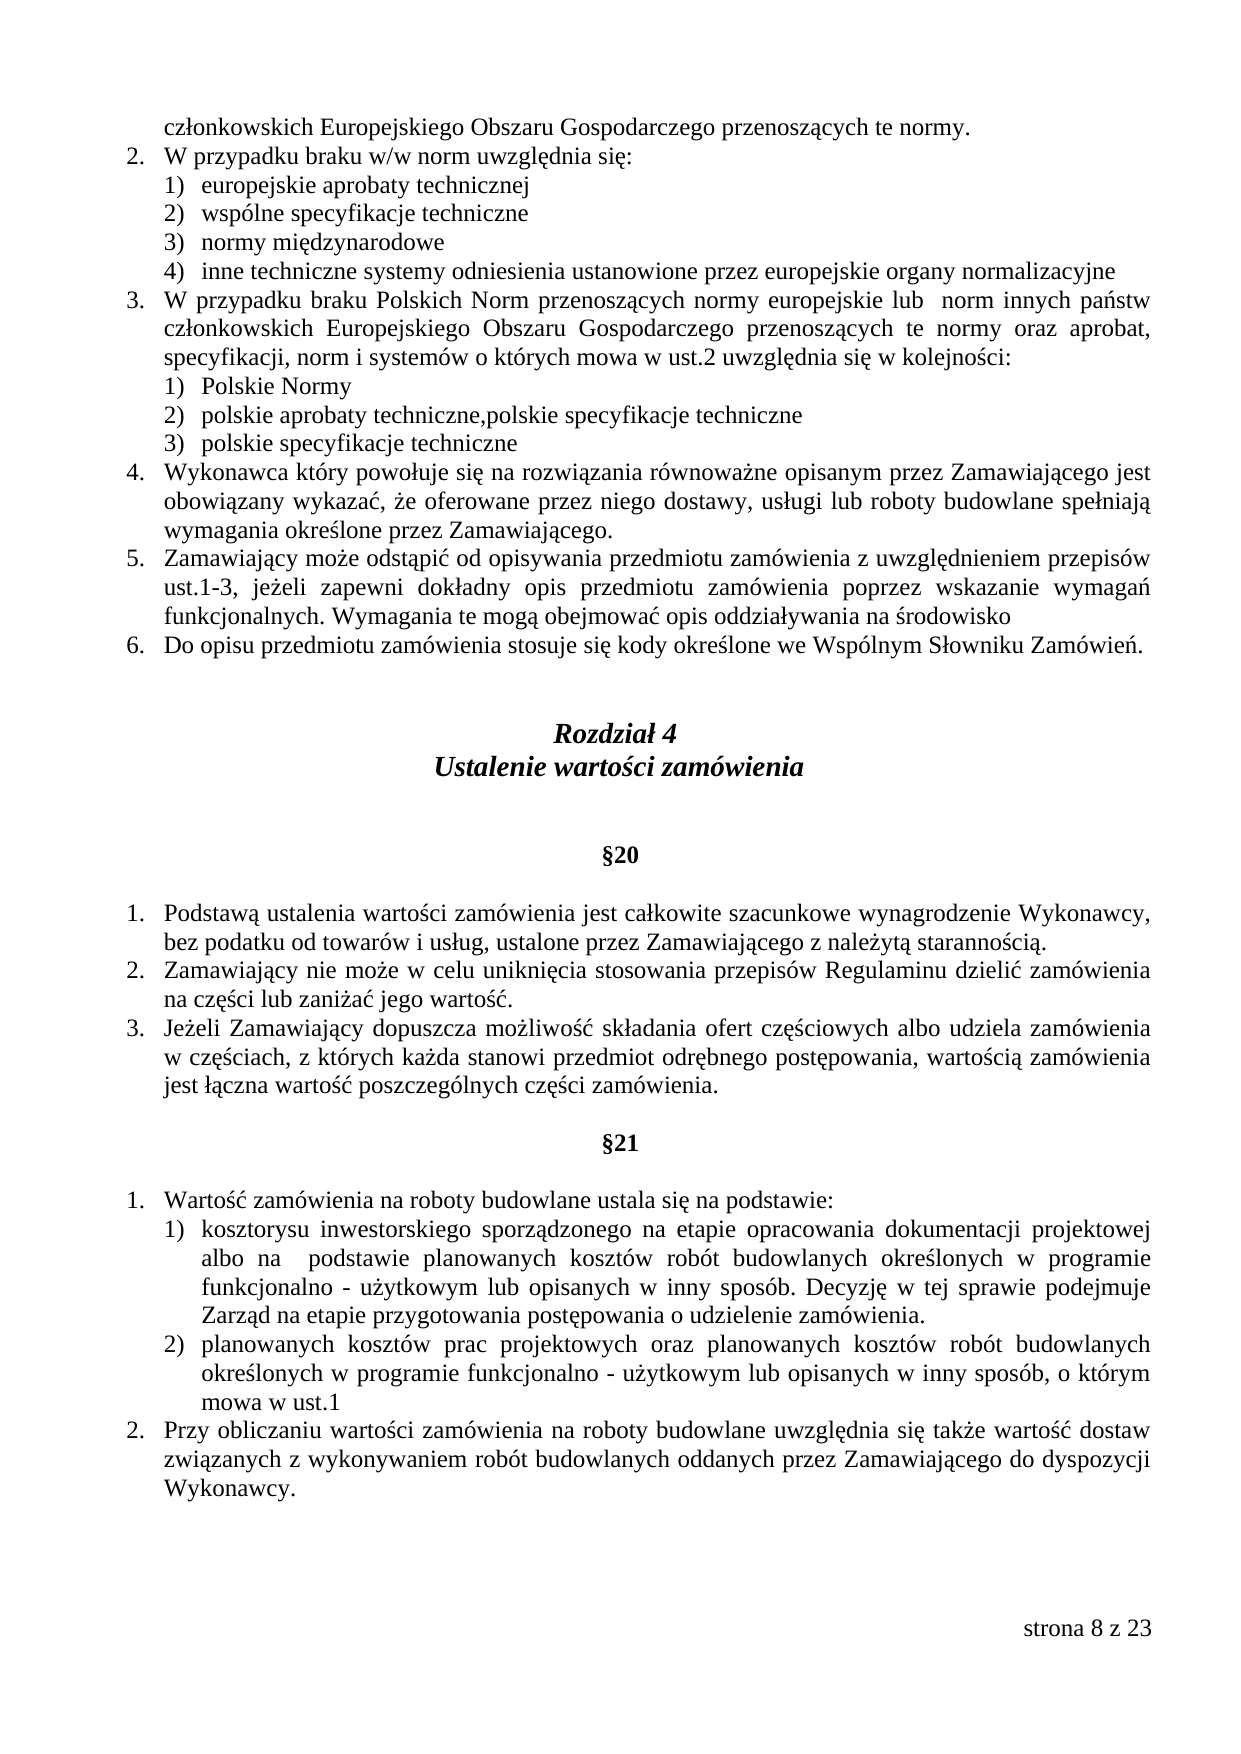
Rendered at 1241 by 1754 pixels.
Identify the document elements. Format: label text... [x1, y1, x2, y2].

list Przy obliczaniu wartości zamówienia na roboty budowlane uwzględnia się także wartość dostaw związanych z wykonywaniem robót budowlanych oddanych przez Zamawiającego do dyspozycji Wykonawcy. [126, 1416, 1152, 1502]
list Do opisu przedmiotu zamówienia stosuje się kody określone we Wspólnym Słowniku Zamówień. [126, 630, 1152, 658]
list W przypadku braku w/w norm uwzględnia się: [126, 141, 1152, 170]
list Wykonawca który powołuje się na rozwiązania równoważne opisanym przez Zamawiającego jest obowiązany wykazać, że oferowane przez niego dostawy, usługi lub roboty budowlane spełniają wymagania określone przez Zamawiającego. [126, 457, 1152, 543]
list Jeżeli Zamawiający dopuszcza możliwość składania ofert częściowych albo udziela zamówienia w częściach, z których każda stanowi przedmiot odrębnego postępowania, wartością zamówienia jest łączna wartość poszczególnych części zamówienia. [126, 1013, 1152, 1099]
text §20 [88, 841, 1152, 869]
list polskie specyfikacje techniczne [163, 428, 1152, 457]
list normy międzynarodowe [163, 227, 1152, 256]
list Wartość zamówienia na roboty budowlane ustala się na podstawie: [126, 1186, 1152, 1214]
list członkowskich Europejskiego Obszaru Gospodarczego przenoszących te normy. [126, 112, 1152, 141]
list wspólne specyfikacje techniczne [163, 198, 1152, 227]
text §21 [88, 1128, 1152, 1157]
list polskie aprobaty techniczne,polskie specyfikacje techniczne [163, 400, 1152, 428]
list Zamawiający nie może w celu uniknięcia stosowania przepisów Regulaminu dzielić zamówienia na części lub zaniżać jego wartość. [126, 956, 1152, 1013]
list kosztorysu inwestorskiego sporządzonego na etapie opracowania dokumentacji projektowej albo na podstawie planowanych kosztów robót budowlanych określonych w programie funkcjonalno - użytkowym lub opisanych w inny sposób. Decyzję w tej sprawie podejmuje Zarząd na etapie przygotowania postępowania o udzielenie zamówienia. [163, 1214, 1152, 1329]
list Zamawiający może odstąpić od opisywania przedmiotu zamówienia z uwzględnieniem przepisów ust.1-3, jeżeli zapewni dokładny opis przedmiotu zamówienia poprzez wskazanie wymagań funkcjonalnych. Wymagania te mogą obejmować opis oddziaływania na środowisko [126, 543, 1152, 630]
list inne techniczne systemy odniesienia ustanowione przez europejskie organy normalizacyjne [163, 256, 1152, 285]
list W przypadku braku Polskich Norm przenoszących normy europejskie lub norm innych państw członkowskich Europejskiego Obszaru Gospodarczego przenoszących te normy oraz aprobat, specyfikacji, norm i systemów o których mowa w ust.2 uwzględnia się w kolejności: [126, 285, 1152, 371]
list Polskie Normy [163, 371, 1152, 400]
list Podstawą ustalenia wartości zamówienia jest całkowite szacunkowe wynagrodzenie Wykonawcy, bez podatku od towarów i usług, ustalone przez Zamawiającego z należytą starannością. [126, 898, 1152, 956]
list planowanych kosztów prac projektowych oraz planowanych kosztów robót budowlanych określonych w programie funkcjonalno - użytkowym lub opisanych w inny sposób, o którym mowa w ust.1 [163, 1329, 1152, 1416]
list europejskie aprobaty technicznej [163, 170, 1152, 198]
subtitle Rozdział 4 Ustalenie wartości zamówienia [88, 716, 1152, 783]
